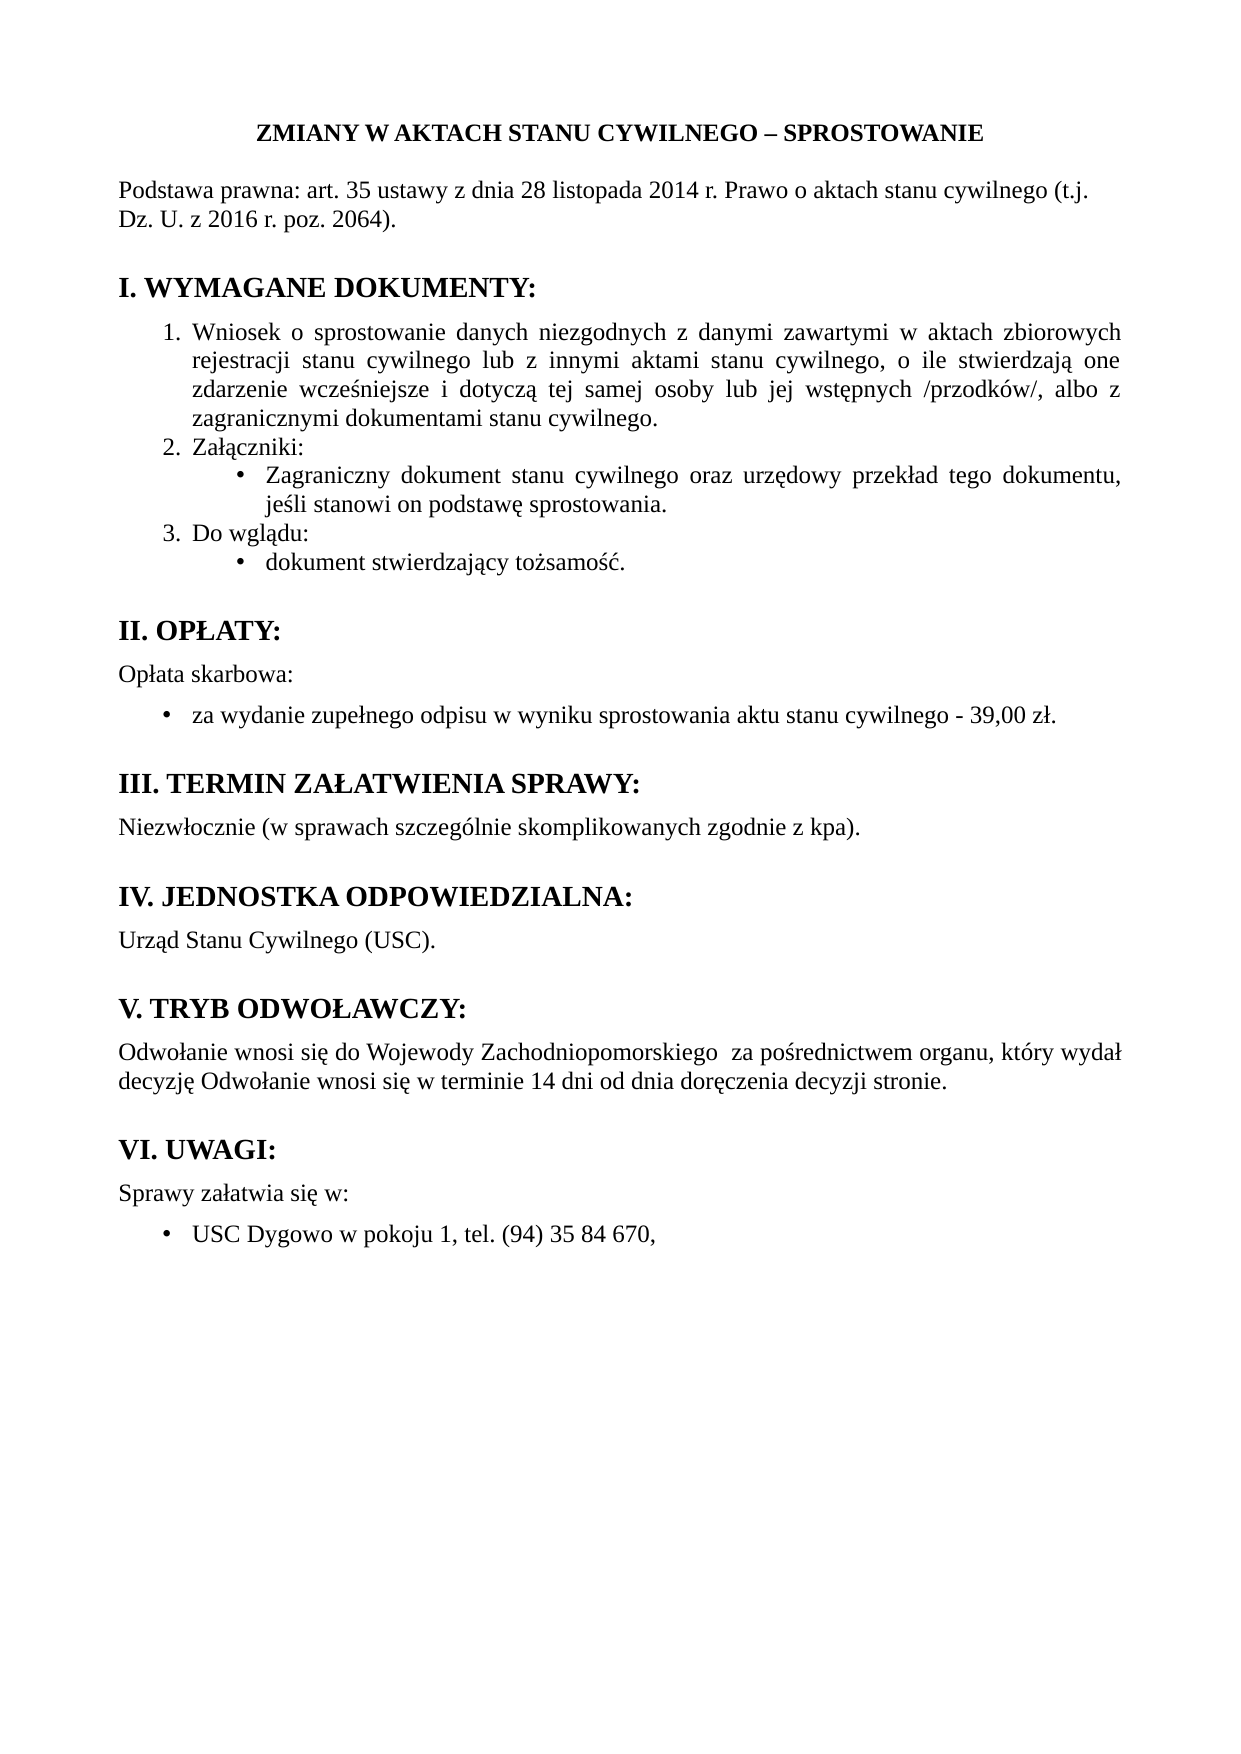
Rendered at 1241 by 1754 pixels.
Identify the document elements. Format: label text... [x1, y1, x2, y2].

list USC Dygowo w pokoju 1, tel. (94) 35 84 670, [162, 1219, 1122, 1248]
list za wydanie zupełnego odpisu w wyniku sprostowania aktu stanu cywilnego - 39,00 zł. [162, 700, 1122, 729]
subtitle V. TRYB ODWOŁAWCZY: [118, 991, 1122, 1024]
subtitle IV. JEDNOSTKA ODPOWIEDZIALNA: [118, 879, 1122, 912]
text Odwołanie wnosi się do Wojewody Zachodniopomorskiego za pośrednictwem organu, który wydał decyzję Odwołanie wnosi się w terminie 14 dni od dnia doręczenia decyzji stronie. [118, 1037, 1122, 1094]
list Do wglądu: [162, 518, 1122, 547]
subtitle III. TERMIN ZAŁATWIENIA SPRAWY: [118, 766, 1122, 800]
text Sprawy załatwia się w: [118, 1178, 1122, 1207]
text Opłata skarbowa: [118, 659, 1122, 688]
list Załączniki: [162, 432, 1122, 460]
text Podstawa prawna: art. 35 ustawy z dnia 28 listopada 2014 r. Prawo o aktach stanu cywilnego (t.j. Dz. U. z 2016 r. poz. 2064). [118, 176, 1122, 233]
list dokument stwierdzający tożsamość. [236, 547, 1122, 575]
list Zagraniczny dokument stanu cywilnego oraz urzędowy przekład tego dokumentu, jeśli stanowi on podstawę sprostowania. [236, 460, 1122, 518]
subtitle II. OPŁATY: [118, 613, 1122, 646]
text Niezwłocznie (w sprawach szczególnie skomplikowanych zgodnie z kpa). [118, 812, 1122, 841]
text Urząd Stanu Cywilnego (USC). [118, 925, 1122, 953]
list Wniosek o sprostowanie danych niezgodnych z danymi zawartymi w aktach zbiorowych rejestracji stanu cywilnego lub z innymi aktami stanu cywilnego, o ile stwierdzają one zdarzenie wcześniejsze i dotyczą tej samej osoby lub jej wstępnych /przodków/, albo z zagranicznymi dokumentami stanu cywilnego. [162, 317, 1122, 432]
subtitle I. WYMAGANE DOKUMENTY: [118, 271, 1122, 304]
subtitle VI. UWAGI: [118, 1132, 1122, 1166]
text ZMIANY W AKTACH STANU CYWILNEGO – SPROSTOWANIE [118, 118, 1122, 147]
